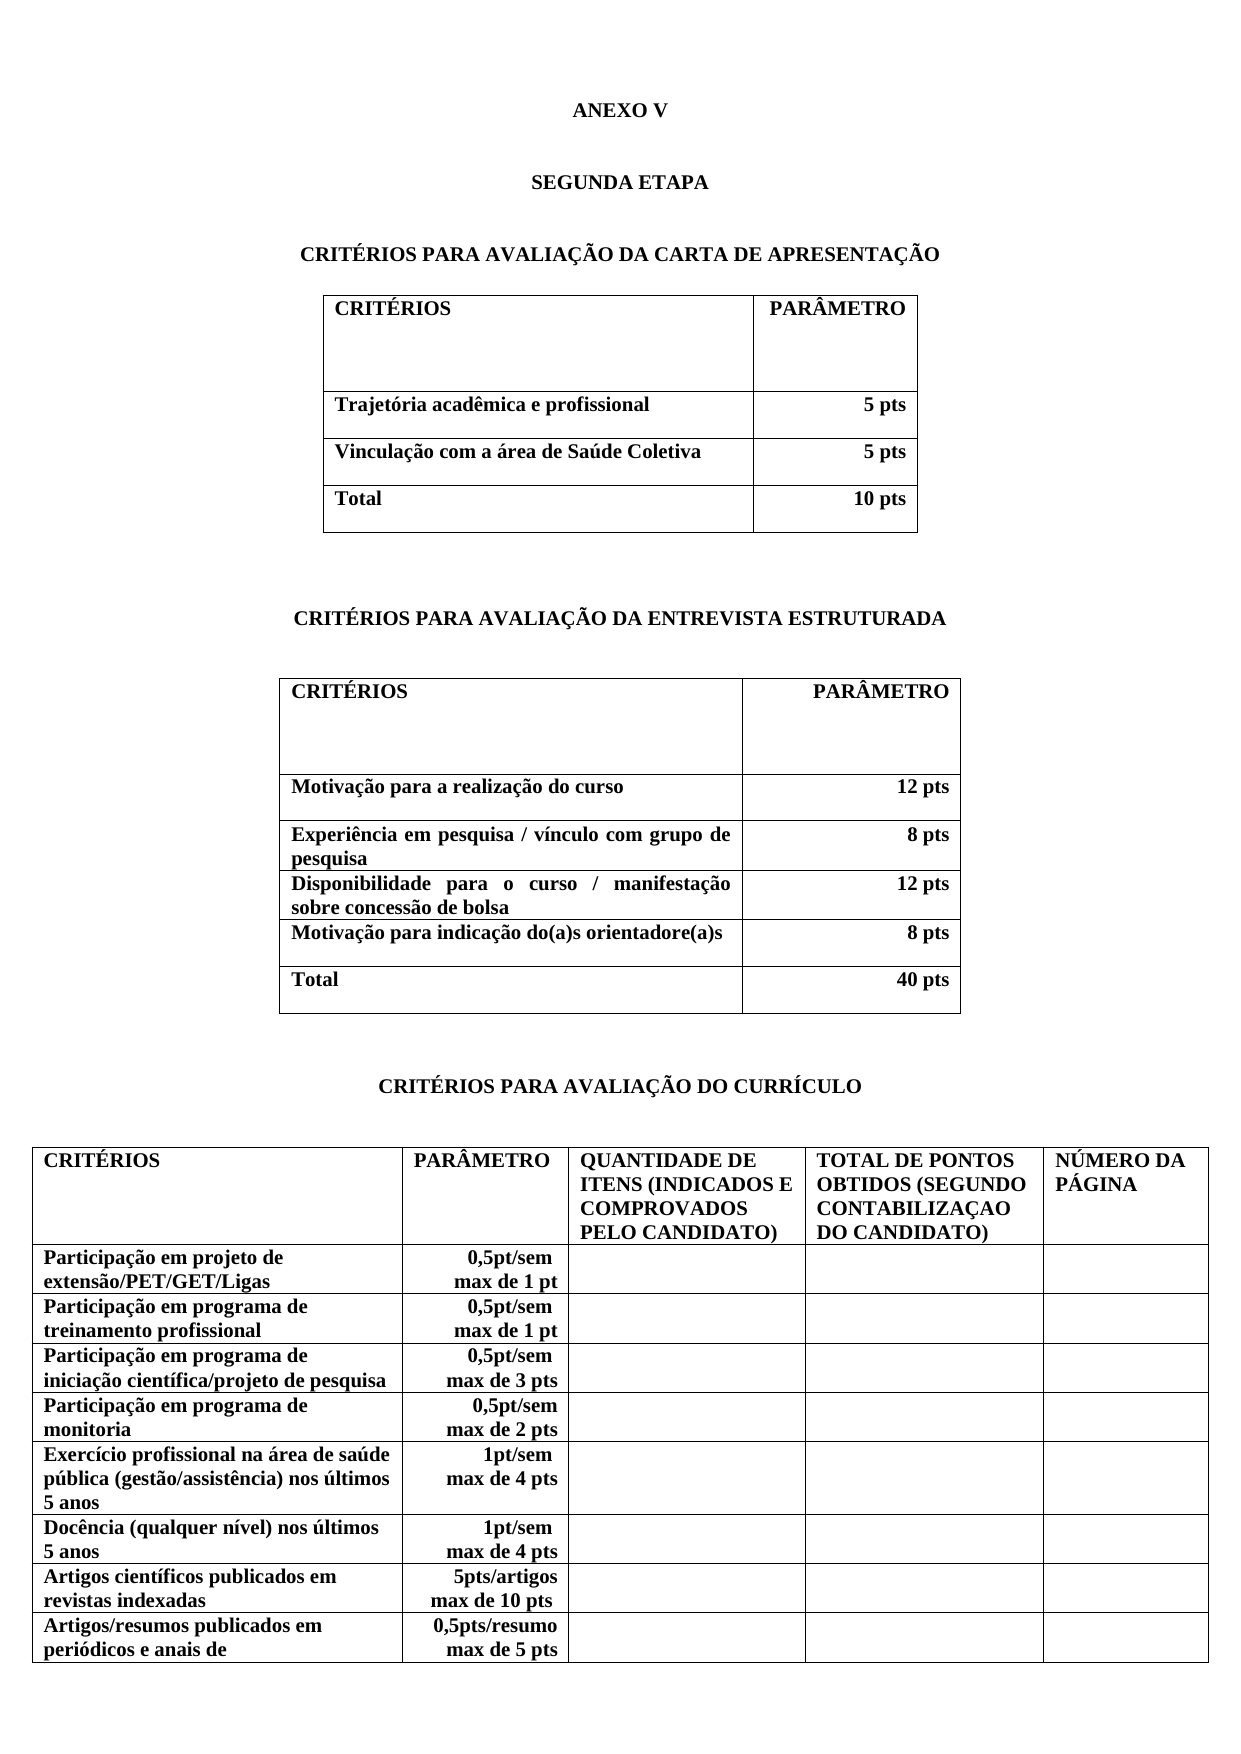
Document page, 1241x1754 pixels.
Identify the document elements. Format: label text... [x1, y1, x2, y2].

table_cell Participação em programa de iniciação científica/projeto de pesquisa [33, 1344, 402, 1392]
table_header QUANTIDADE DE ITENS (INDICADOS E COMPROVADOS PELO CANDIDATO) [569, 1148, 805, 1244]
table_header CRITÉRIOS [33, 1148, 402, 1244]
table_cell Motivação para indicação do(a)s orientadore(a)s [280, 920, 742, 966]
table_header TOTAL DE PONTOS OBTIDOS (SEGUNDO CONTABILIZAÇAO DO CANDIDATO) [806, 1148, 1043, 1244]
table_cell 0,5pt/sem max de 2 pts [403, 1393, 568, 1441]
table_cell [806, 1564, 1043, 1612]
table_cell [806, 1442, 1043, 1514]
table_cell [806, 1515, 1043, 1563]
text CRITÉRIOS PARA AVALIAÇÃO DO CURRÍCULO [118, 1074, 1122, 1098]
table_cell 40 pts [743, 967, 960, 1013]
text CRITÉRIOS PARA AVALIAÇÃO DA CARTA DE APRESENTAÇÃO [118, 242, 1122, 266]
table_cell 0,5pts/resumo max de 5 pts [403, 1613, 568, 1662]
table_cell 0,5pt/sem max de 1 pt [403, 1294, 568, 1342]
table_cell Total [280, 967, 742, 1013]
table_cell Participação em programa de treinamento profissional [33, 1294, 402, 1342]
text ANEXO V [118, 98, 1122, 122]
table_cell [569, 1442, 805, 1514]
table_cell [1044, 1564, 1208, 1612]
table_header PARÂMETRO [754, 296, 917, 391]
table_cell 8 pts [743, 920, 960, 966]
table_cell Artigos/resumos publicados em periódicos e anais de [33, 1613, 402, 1662]
table_cell [569, 1344, 805, 1392]
table_cell Disponibilidade para o curso / manifestação sobre concessão de bolsa [280, 871, 742, 919]
table_cell Artigos científicos publicados em revistas indexadas [33, 1564, 402, 1612]
table_cell Trajetória acadêmica e profissional [324, 392, 753, 438]
table_cell [569, 1613, 805, 1662]
table_cell [1044, 1245, 1208, 1293]
table_cell Vinculação com a área de Saúde Coletiva [324, 439, 753, 484]
table_cell 12 pts [743, 871, 960, 919]
table_cell 5pts/artigos max de 10 pts [403, 1564, 568, 1612]
table_cell [1044, 1515, 1208, 1563]
table_cell 12 pts [743, 775, 960, 820]
table_cell Participação em projeto de extensão/PET/GET/Ligas [33, 1245, 402, 1293]
table_cell Total [324, 486, 753, 532]
table_cell [569, 1393, 805, 1441]
table_cell 5 pts [754, 392, 917, 438]
table_cell [569, 1564, 805, 1612]
table_cell 1pt/sem max de 4 pts [403, 1515, 568, 1563]
table_cell [806, 1294, 1043, 1342]
table_cell [1044, 1294, 1208, 1342]
table_cell 0,5pt/sem max de 1 pt [403, 1245, 568, 1293]
table_cell 10 pts [754, 486, 917, 532]
table_cell [806, 1245, 1043, 1293]
table_cell 8 pts [743, 821, 960, 869]
table_cell [1044, 1344, 1208, 1392]
table_cell Experiência em pesquisa / vínculo com grupo de pesquisa [280, 821, 742, 869]
table_cell [569, 1294, 805, 1342]
table_cell Exercício profissional na área de saúde pública (gestão/assistência) nos últimos 5 anos [33, 1442, 402, 1514]
table_header CRITÉRIOS [280, 679, 742, 773]
table_cell [1044, 1393, 1208, 1441]
text CRITÉRIOS PARA AVALIAÇÃO DA ENTREVISTA ESTRUTURADA [118, 606, 1122, 630]
table_cell [569, 1245, 805, 1293]
text SEGUNDA ETAPA [118, 170, 1122, 194]
table_header CRITÉRIOS [324, 296, 753, 391]
table_cell 0,5pt/sem max de 3 pts [403, 1344, 568, 1392]
table_cell 1pt/sem max de 4 pts [403, 1442, 568, 1514]
table_cell [1044, 1613, 1208, 1662]
table_cell Participação em programa de monitoria [33, 1393, 402, 1441]
table_cell [569, 1515, 805, 1563]
table_header NÚMERO DA PÁGINA [1044, 1148, 1208, 1244]
table_cell Docência (qualquer nível) nos últimos 5 anos [33, 1515, 402, 1563]
table_cell Motivação para a realização do curso [280, 775, 742, 820]
table_header PARÂMETRO [403, 1148, 568, 1244]
table_cell 5 pts [754, 439, 917, 484]
table_cell [806, 1344, 1043, 1392]
table_cell [1044, 1442, 1208, 1514]
table_header PARÂMETRO [743, 679, 960, 773]
table_cell [806, 1613, 1043, 1662]
table_cell [806, 1393, 1043, 1441]
